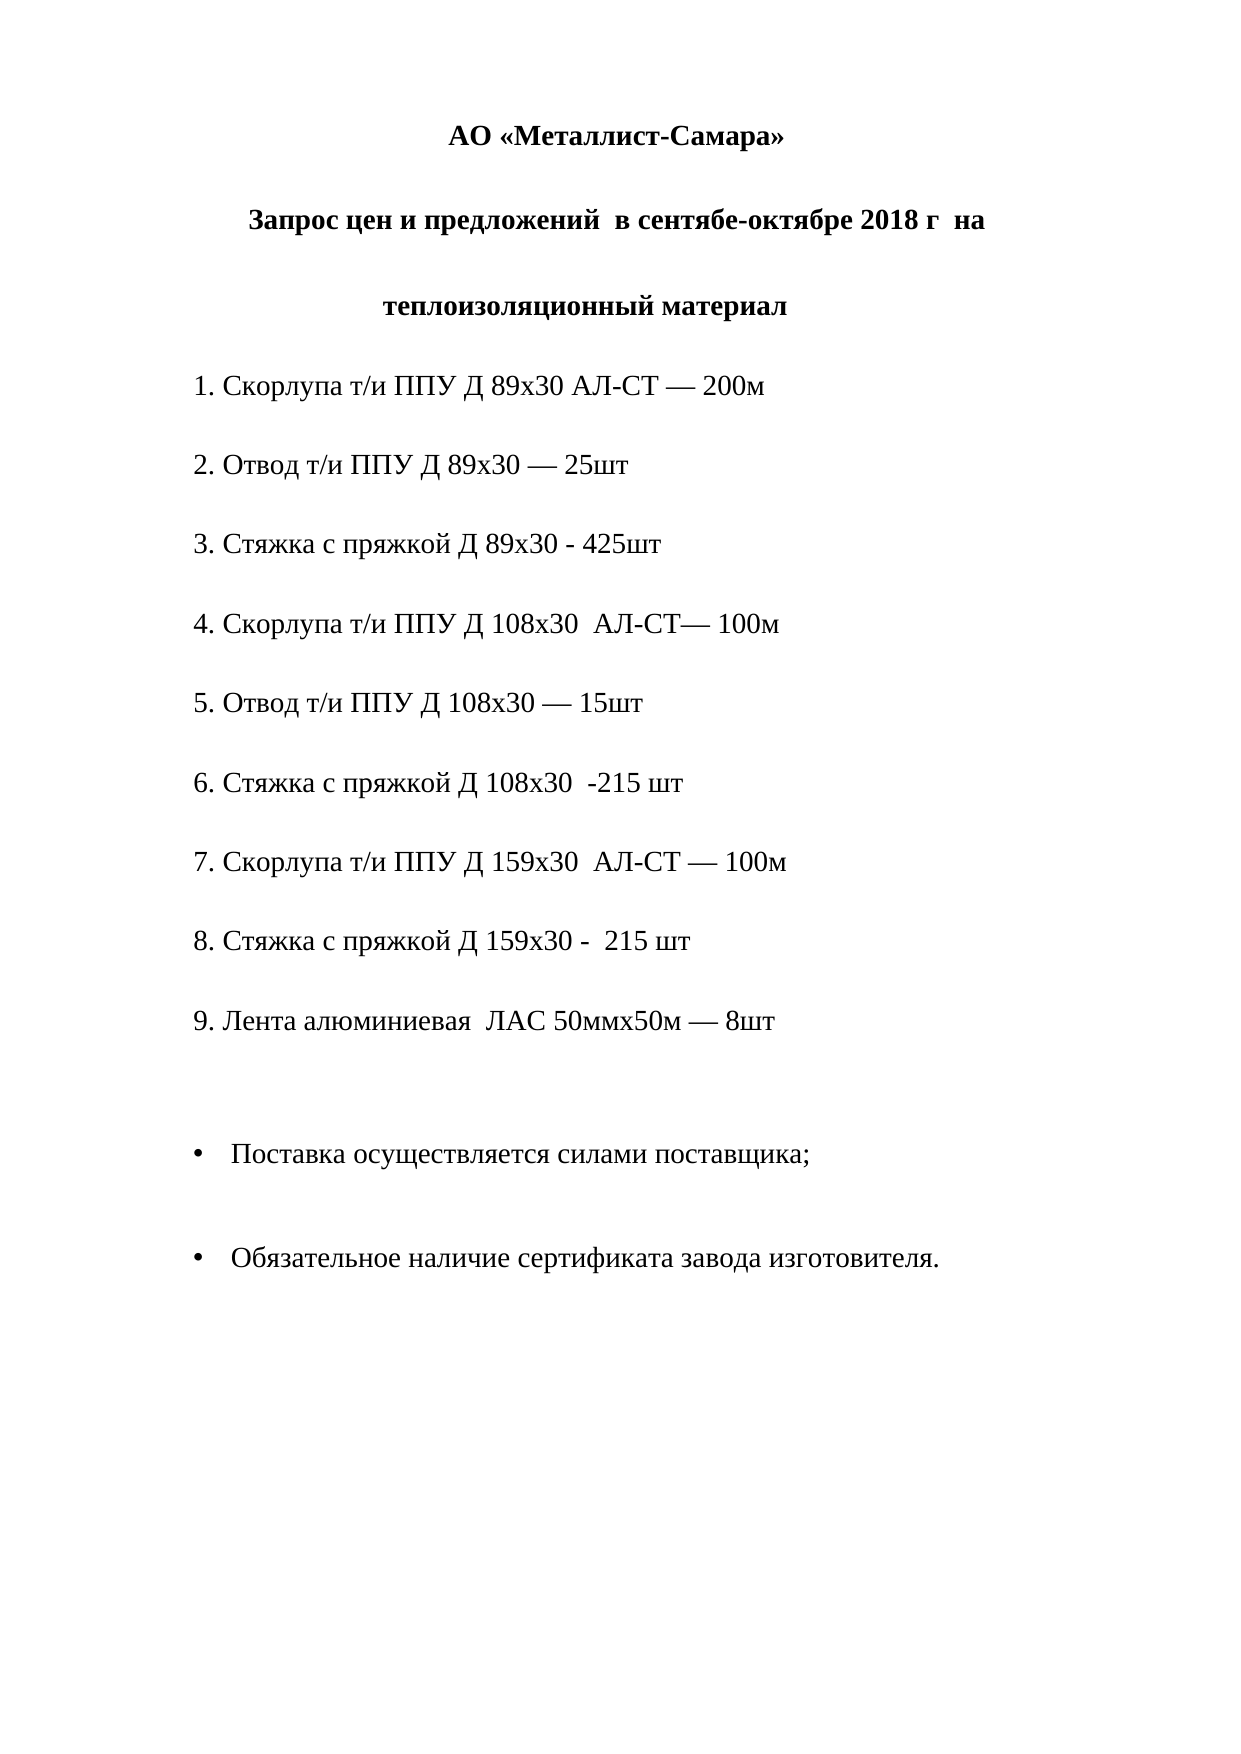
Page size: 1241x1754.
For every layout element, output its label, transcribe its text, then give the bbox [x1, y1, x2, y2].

text АО «Металлист-Самара» [118, 118, 1122, 152]
text 3. Стяжка с пряжкой Д 89х30 - 425шт [193, 527, 1122, 560]
text 5. Отвод т/и ППУ Д 108х30 — 15шт [193, 685, 1122, 719]
text Запрос цен и предложений в сентябе-октябре 2018 г на [118, 168, 1122, 236]
text 7. Скорлупа т/и ППУ Д 159х30 АЛ-СТ — 100м [193, 844, 1122, 878]
list Обязательное наличие сертификата завода изготовителя. [156, 1240, 1122, 1274]
text 1. Скорлупа т/и ППУ Д 89х30 АЛ-СТ — 200м [193, 368, 1122, 401]
text 6. Стяжка с пряжкой Д 108х30 -215 шт [193, 765, 1122, 798]
text 9. Лента алюминиевая ЛАС 50ммх50м — 8шт [193, 1003, 1122, 1036]
text 8. Стяжка с пряжкой Д 159х30 - 215 шт [193, 923, 1122, 957]
text 4. Скорлупа т/и ППУ Д 108х30 АЛ-СТ— 100м [193, 606, 1122, 639]
text теплоизоляционный материал [193, 288, 1122, 322]
text 2. Отвод т/и ППУ Д 89х30 — 25шт [193, 447, 1122, 481]
list Поставка осуществляется силами поставщика; [156, 1137, 1122, 1170]
